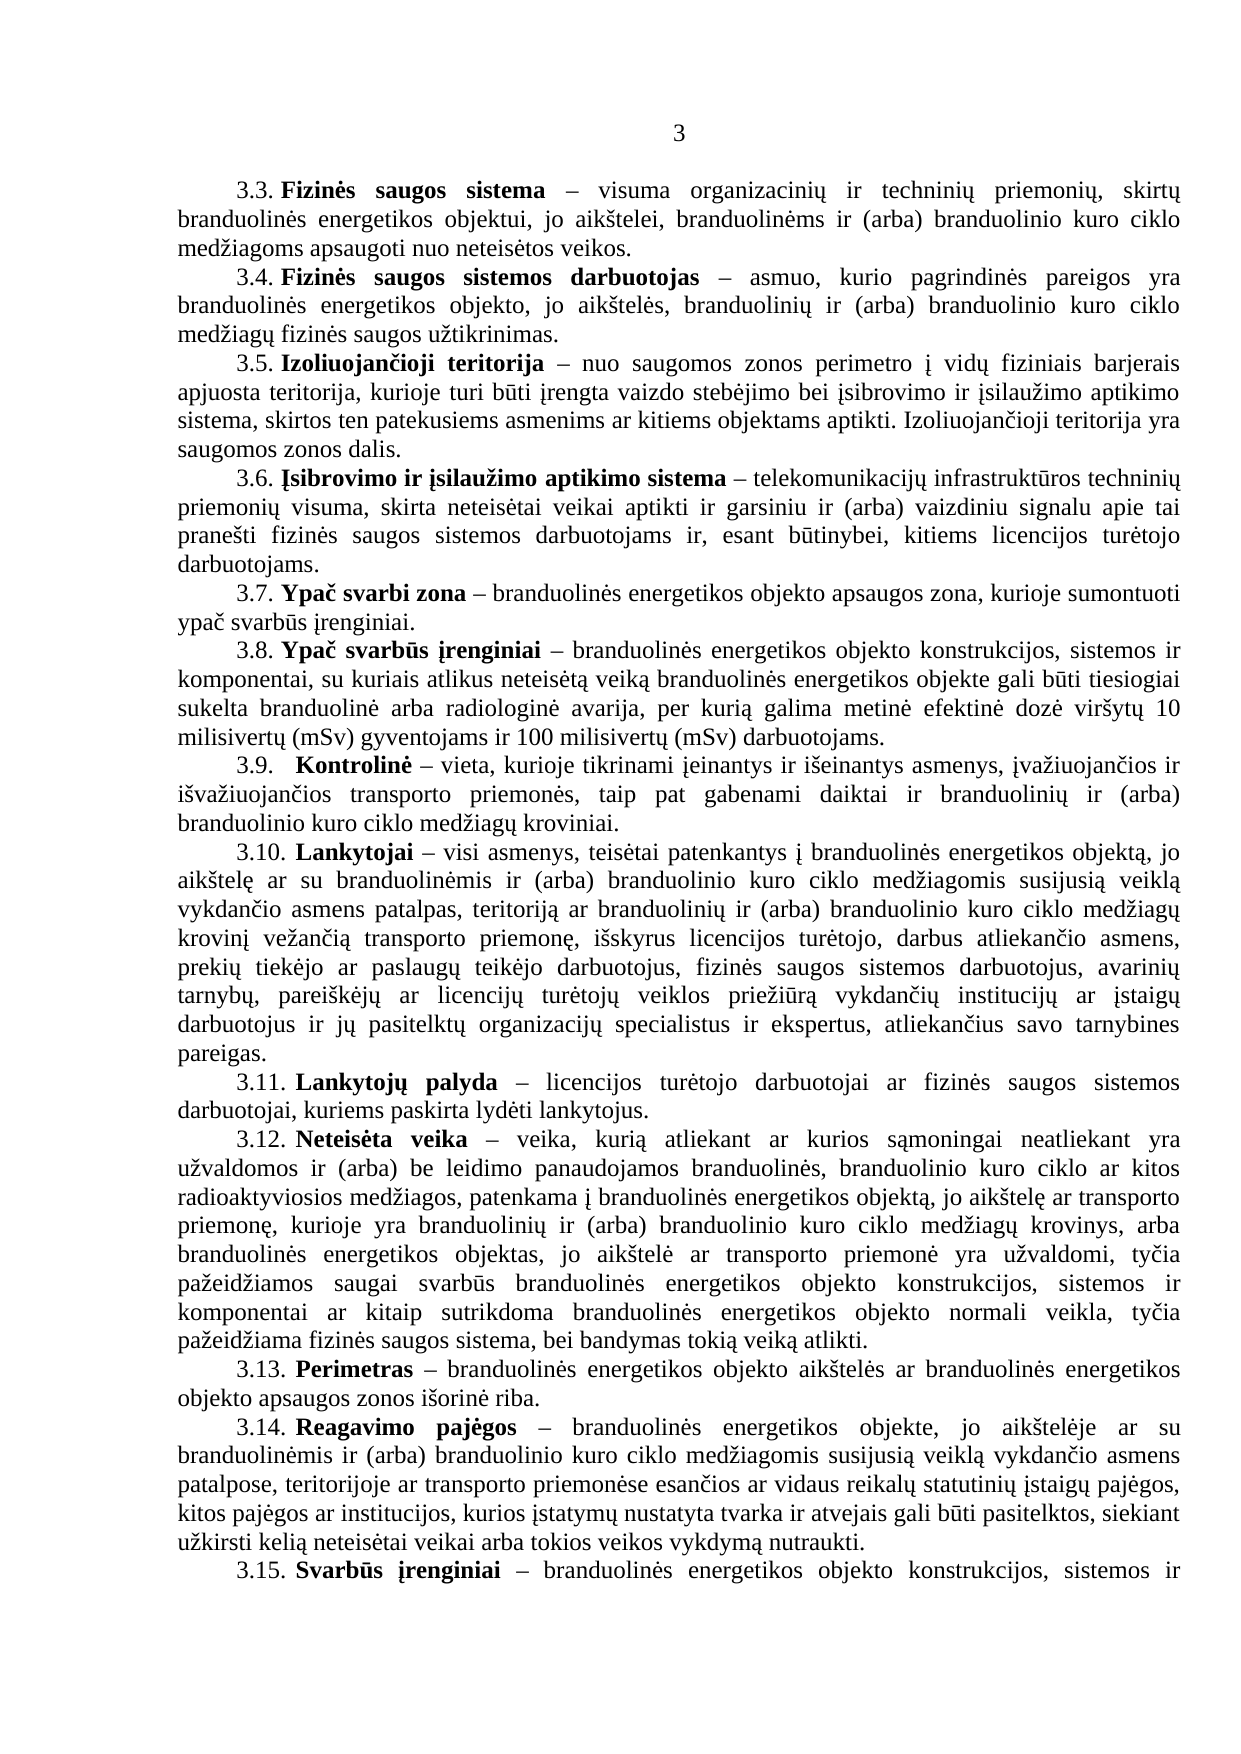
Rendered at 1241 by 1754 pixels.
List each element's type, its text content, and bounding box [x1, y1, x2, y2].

text 3.11. Lankytojų palyda – licencijos turėtojo darbuotojai ar fizinės saugos sistemos darbuotojai, kuriems paskirta lydėti lankytojus. [177, 1067, 1181, 1124]
text 3.13. Perimetras – branduolinės energetikos objekto aikštelės ar branduolinės energetikos objekto apsaugos zonos išorinė riba. [177, 1354, 1181, 1412]
text 3.3. Fizinės saugos sistema – visuma organizacinių ir techninių priemonių, skirtų branduolinės energetikos objektui, jo aikštelei, branduolinėms ir (arba) branduolinio kuro ciklo medžiagoms apsaugoti nuo neteisėtos veikos. [177, 176, 1181, 262]
text 3.8. Ypač svarbūs įrenginiai – branduolinės energetikos objekto konstrukcijos, sistemos ir komponentai, su kuriais atlikus neteisėtą veiką branduolinės energetikos objekte gali būti tiesiogiai sukelta branduolinė arba radiologinė avarija, per kurią galima metinė efektinė dozė viršytų 10 milisivertų (mSv) gyventojams ir 100 milisivertų (mSv) darbuotojams. [177, 636, 1181, 751]
text 3.15. Svarbūs įrenginiai – branduolinės energetikos objekto konstrukcijos, sistemos ir [177, 1556, 1181, 1584]
text 3.12. Neteisėta veika – veika, kurią atliekant ar kurios sąmoningai neatliekant yra užvaldomos ir (arba) be leidimo panaudojamos branduolinės, branduolinio kuro ciklo ar kitos radioaktyviosios medžiagos, patenkama į branduolinės energetikos objektą, jo aikštelę ar transporto priemonę, kurioje yra branduolinių ir (arba) branduolinio kuro ciklo medžiagų krovinys, arba branduolinės energetikos objektas, jo aikštelė ar transporto priemonė yra užvaldomi, tyčia pažeidžiamos saugai svarbūs branduolinės energetikos objekto konstrukcijos, sistemos ir komponentai ar kitaip sutrikdoma branduolinės energetikos objekto normali veikla, tyčia pažeidžiama fizinės saugos sistema, bei bandymas tokią veiką atlikti. [177, 1124, 1181, 1354]
text 3.10. Lankytojai – visi asmenys, teisėtai patenkantys į branduolinės energetikos objektą, jo aikštelę ar su branduolinėmis ir (arba) branduolinio kuro ciklo medžiagomis susijusią veiklą vykdančio asmens patalpas, teritoriją ar branduolinių ir (arba) branduolinio kuro ciklo medžiagų krovinį vežančią transporto priemonę, išskyrus licencijos turėtojo, darbus atliekančio asmens, prekių tiekėjo ar paslaugų teikėjo darbuotojus, fizinės saugos sistemos darbuotojus, avarinių tarnybų, pareiškėjų ar licencijų turėtojų veiklos priežiūrą vykdančių institucijų ar įstaigų darbuotojus ir jų pasitelktų organizacijų specialistus ir ekspertus, atliekančius savo tarnybines pareigas. [177, 837, 1181, 1067]
text 3.7. Ypač svarbi zona – branduolinės energetikos objekto apsaugos zona, kurioje sumontuoti ypač svarbūs įrenginiai. [177, 578, 1181, 636]
text 3.9. Kontrolinė – vieta, kurioje tikrinami įeinantys ir išeinantys asmenys, įvažiuojančios ir išvažiuojančios transporto priemonės, taip pat gabenami daiktai ir branduolinių ir (arba) branduolinio kuro ciklo medžiagų kroviniai. [177, 751, 1181, 837]
text 3.6. Įsibrovimo ir įsilaužimo aptikimo sistema – telekomunikacijų infrastruktūros techninių priemonių visuma, skirta neteisėtai veikai aptikti ir garsiniu ir (arba) vaizdiniu signalu apie tai pranešti fizinės saugos sistemos darbuotojams ir, esant būtinybei, kitiems licencijos turėtojo darbuotojams. [177, 463, 1181, 578]
text 3.14. Reagavimo pajėgos – branduolinės energetikos objekte, jo aikštelėje ar su branduolinėmis ir (arba) branduolinio kuro ciklo medžiagomis susijusią veiklą vykdančio asmens patalpose, teritorijoje ar transporto priemonėse esančios ar vidaus reikalų statutinių įstaigų pajėgos, kitos pajėgos ar institucijos, kurios įstatymų nustatyta tvarka ir atvejais gali būti pasitelktos, siekiant užkirsti kelią neteisėtai veikai arba tokios veikos vykdymą nutraukti. [177, 1412, 1181, 1556]
text 3.4. Fizinės saugos sistemos darbuotojas – asmuo, kurio pagrindinės pareigos yra branduolinės energetikos objekto, jo aikštelės, branduolinių ir (arba) branduolinio kuro ciklo medžiagų fizinės saugos užtikrinimas. [177, 262, 1181, 348]
text 3.5. Izoliuojančioji teritorija – nuo saugomos zonos perimetro į vidų fiziniais barjerais apjuosta teritorija, kurioje turi būti įrengta vaizdo stebėjimo bei įsibrovimo ir įsilaužimo aptikimo sistema, skirtos ten patekusiems asmenims ar kitiems objektams aptikti. Izoliuojančioji teritorija yra saugomos zonos dalis. [177, 348, 1181, 463]
